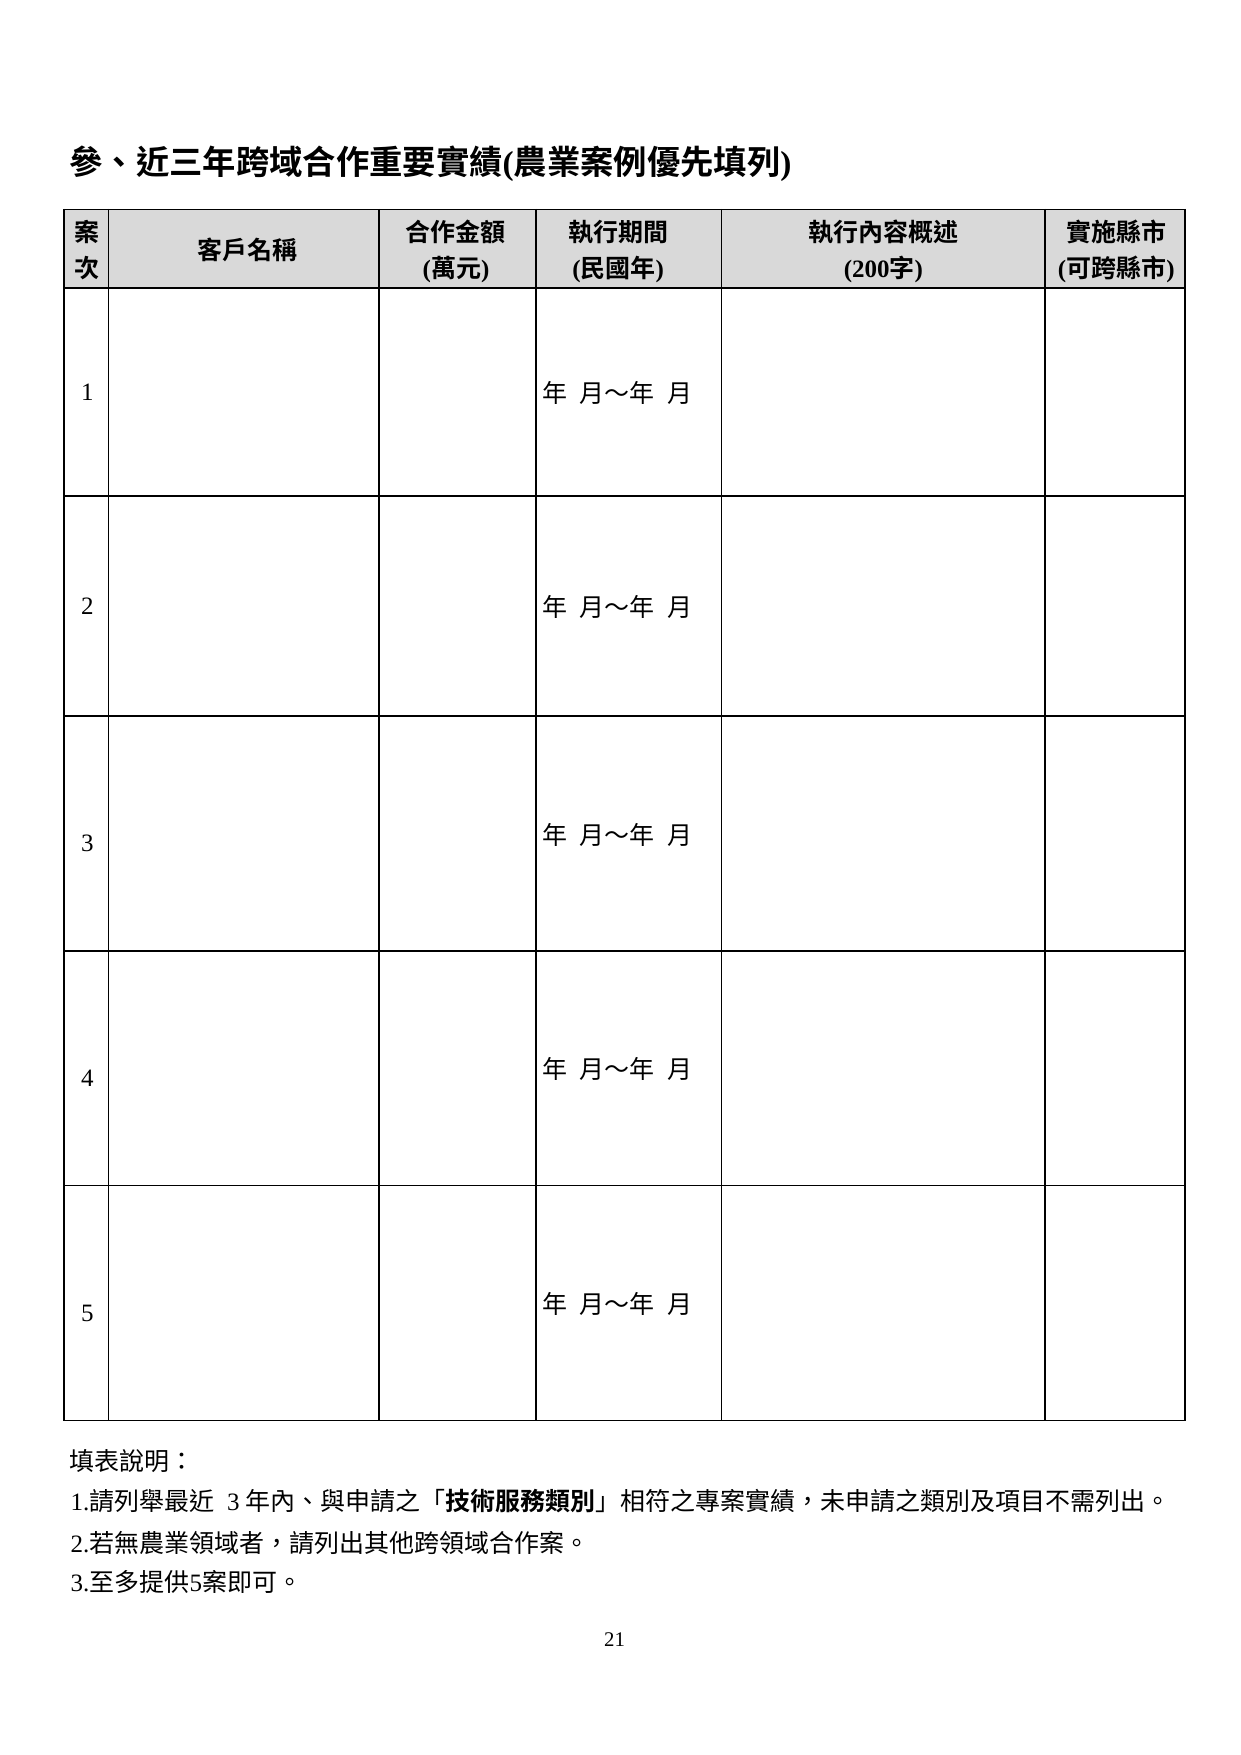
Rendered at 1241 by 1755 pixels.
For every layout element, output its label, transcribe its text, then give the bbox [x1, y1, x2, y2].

table_cell 年 月～年 月 [537, 497, 721, 715]
table_header 執行內容概述 (200字) [722, 210, 1044, 287]
table_header 客戶名稱 [109, 210, 378, 287]
list 至多提供5案即可。 [69, 1563, 1193, 1599]
table_cell [722, 289, 1044, 495]
table_cell [380, 497, 535, 715]
table_cell [380, 717, 535, 950]
table_header 合作金額 (萬元) [380, 210, 535, 287]
table_cell 5 [65, 1186, 108, 1420]
table_cell [380, 289, 535, 495]
table_cell [109, 1186, 378, 1420]
table_cell [722, 497, 1044, 715]
table_cell [722, 952, 1044, 1185]
table_cell [1046, 289, 1184, 495]
list 若無農業領域者，請列出其他跨領域合作案。 [69, 1524, 1186, 1560]
table_cell [380, 952, 535, 1185]
table_cell 年 月～年 月 [537, 717, 721, 950]
table_cell [1046, 717, 1184, 950]
table_cell [1046, 497, 1184, 715]
table_cell 年 月～年 月 [537, 1186, 721, 1420]
table_cell [109, 289, 378, 495]
table_cell 2 [65, 497, 108, 715]
table_header 實施縣市 (可跨縣市) [1046, 210, 1184, 287]
text 填表說明： [69, 1442, 1186, 1478]
table_cell 年 月～年 月 [537, 289, 721, 495]
table_cell 3 [65, 717, 108, 950]
table_header 案 次 [65, 210, 108, 287]
table_cell [380, 1186, 535, 1420]
table_cell 4 [65, 952, 108, 1185]
table_cell [109, 952, 378, 1185]
table_cell [1046, 1186, 1184, 1420]
text 參、近三年跨域合作重要實績(農業案例優先填列) [69, 135, 1193, 184]
table_cell 年 月～年 月 [537, 952, 721, 1185]
table_cell [722, 1186, 1044, 1420]
table_cell [1046, 952, 1184, 1185]
table_cell [722, 717, 1044, 950]
table_header 執行期間 (民國年) [537, 210, 721, 287]
table_cell [109, 717, 378, 950]
table_cell 1 [65, 289, 108, 495]
list 請列舉最近 3 年內、與申請之「技術服務類別」相符之專案實績，未申請之類別及項目不需列出。 [69, 1481, 1186, 1517]
table_cell [109, 497, 378, 715]
